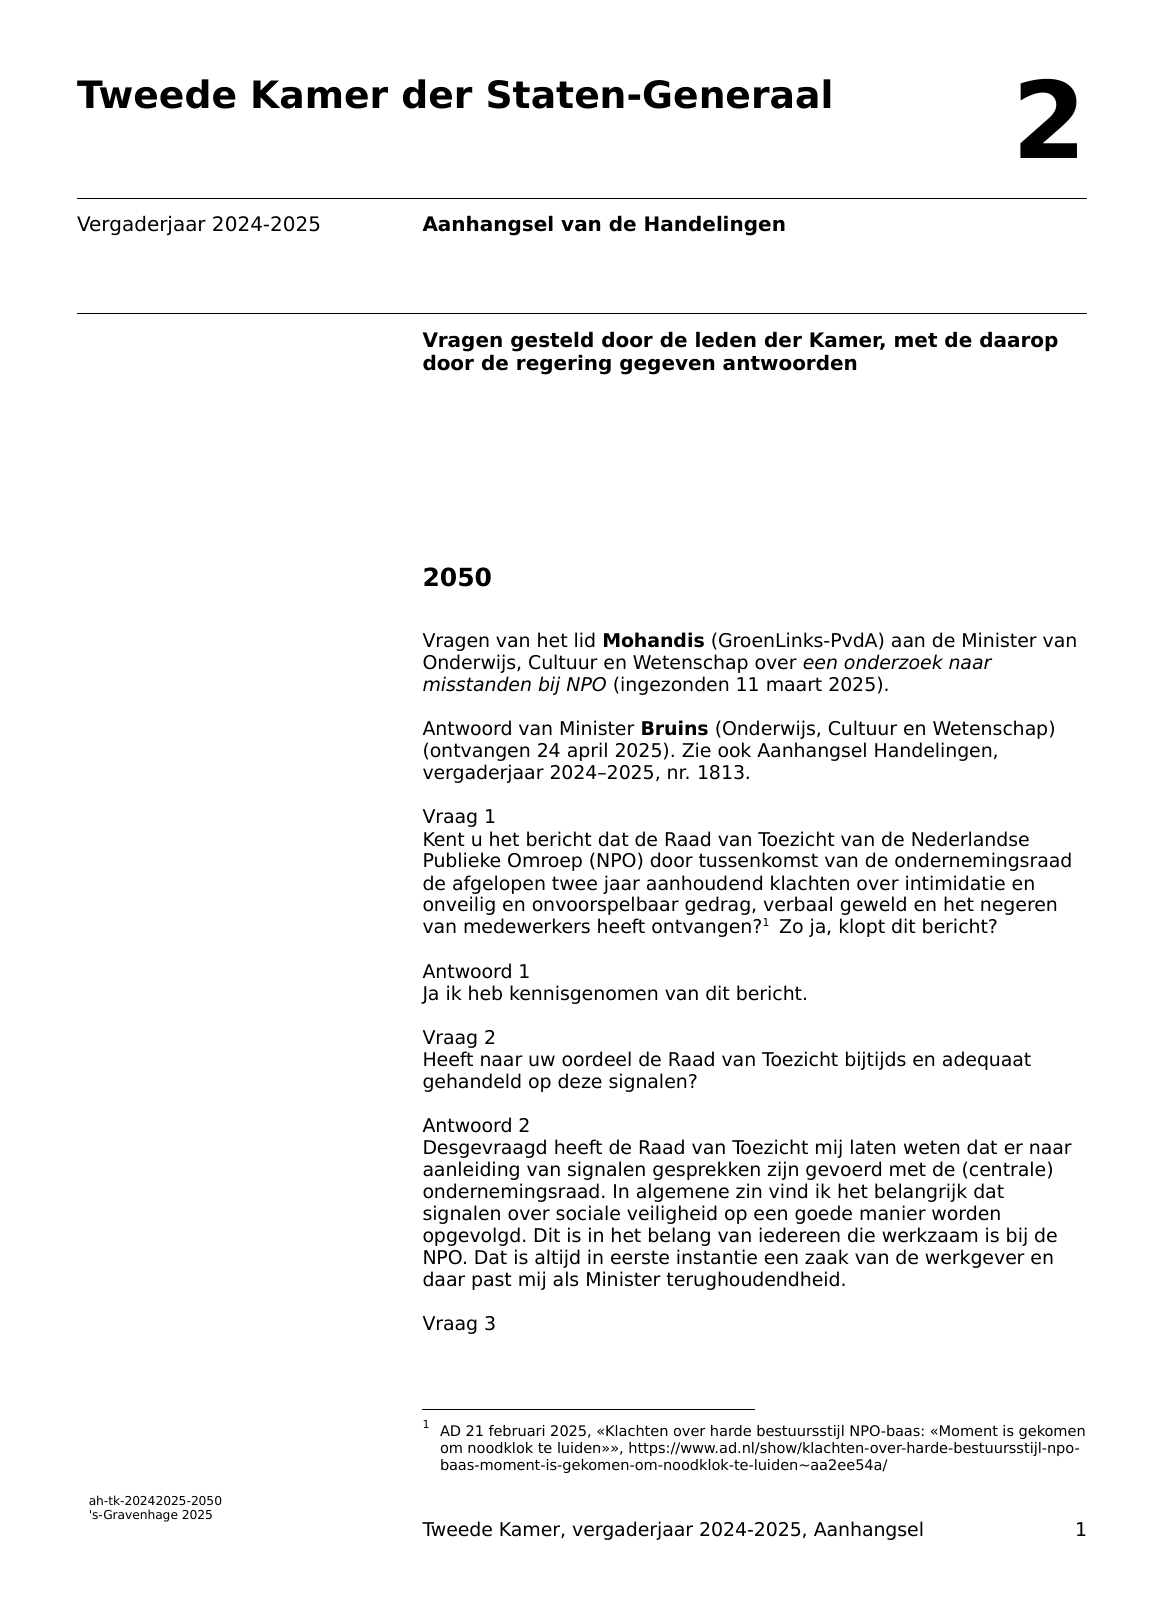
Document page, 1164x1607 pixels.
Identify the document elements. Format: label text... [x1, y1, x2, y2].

text Vragen van het lid Mohandis (GroenLinks-PvdA) aan de Minister van Onderwijs, Cultuur en Wetenschap over een onderzoek naar misstanden bij NPO (ingezonden 11 maart 2025). [422, 630, 1087, 696]
text Desgevraagd heeft de Raad van Toezicht mij laten weten dat er naar aanleiding van signalen gesprekken zijn gevoerd met de (centrale) ondernemingsraad. In algemene zin vind ik het belangrijk dat signalen over sociale veiligheid op een goede manier worden opgevolgd. Dit is in het belang van iedereen die werkzaam is bij de NPO. Dat is altijd in eerste instantie een zaak van de werkgever en daar past mij als Minister terughoudendheid. [422, 1137, 1087, 1291]
text Vraag 2 [422, 1027, 1087, 1049]
text Vraag 1 [422, 806, 1087, 828]
text 2050 [422, 563, 1087, 592]
table_header 2 [886, 59, 1087, 198]
table_header Tweede Kamer der Staten-Generaal [77, 59, 886, 198]
table_cell [77, 314, 422, 375]
table_cell Aanhangsel van de Handelingen [422, 199, 1087, 313]
text Kent u het bericht dat de Raad van Toezicht van de Nederlandse Publieke Omroep (NPO) door tussenkomst van de ondernemingsraad de afgelopen twee jaar aanhoudend klachten over intimidatie en onveilig en onvoorspelbaar gedrag, verbaal geweld en het negeren van medewerkers heeft ontvangen? Zo ja, klopt dit bericht? [422, 828, 1087, 938]
table_cell Vergaderjaar 2024-2025 [77, 199, 422, 313]
text 's-Gravenhage 2025 [88, 1508, 323, 1522]
text Antwoord 2 [422, 1115, 1087, 1137]
text Antwoord 1 [422, 961, 1087, 982]
text AD 21 februari 2025, «Klachten over harde bestuursstijl NPO-baas: «Moment is gekomen om noodklok te luiden»», https://www.ad.nl/show/klachten-over-harde-bestuursstijl-npo-baas-moment-is-gekomen-om-noodklok-te-luiden~aa2ee54a/ [422, 1418, 1087, 1474]
text Antwoord van Minister Bruins (Onderwijs, Cultuur en Wetenschap) (ontvangen 24 april 2025). Zie ook Aanhangsel Handelingen, vergaderjaar 2024–2025, nr. 1813. [422, 718, 1087, 784]
text Ja ik heb kennisgenomen van dit bericht. [422, 982, 1087, 1004]
text Heeft naar uw oordeel de Raad van Toezicht bijtijds en adequaat gehandeld op deze signalen? [422, 1049, 1087, 1093]
text ah-tk-20242025-2050 [88, 1494, 323, 1508]
text Vraag 3 [422, 1313, 1087, 1335]
table_cell Vragen gesteld door de leden der Kamer, met de daarop door de regering gegeven antwoorden [422, 314, 1087, 375]
